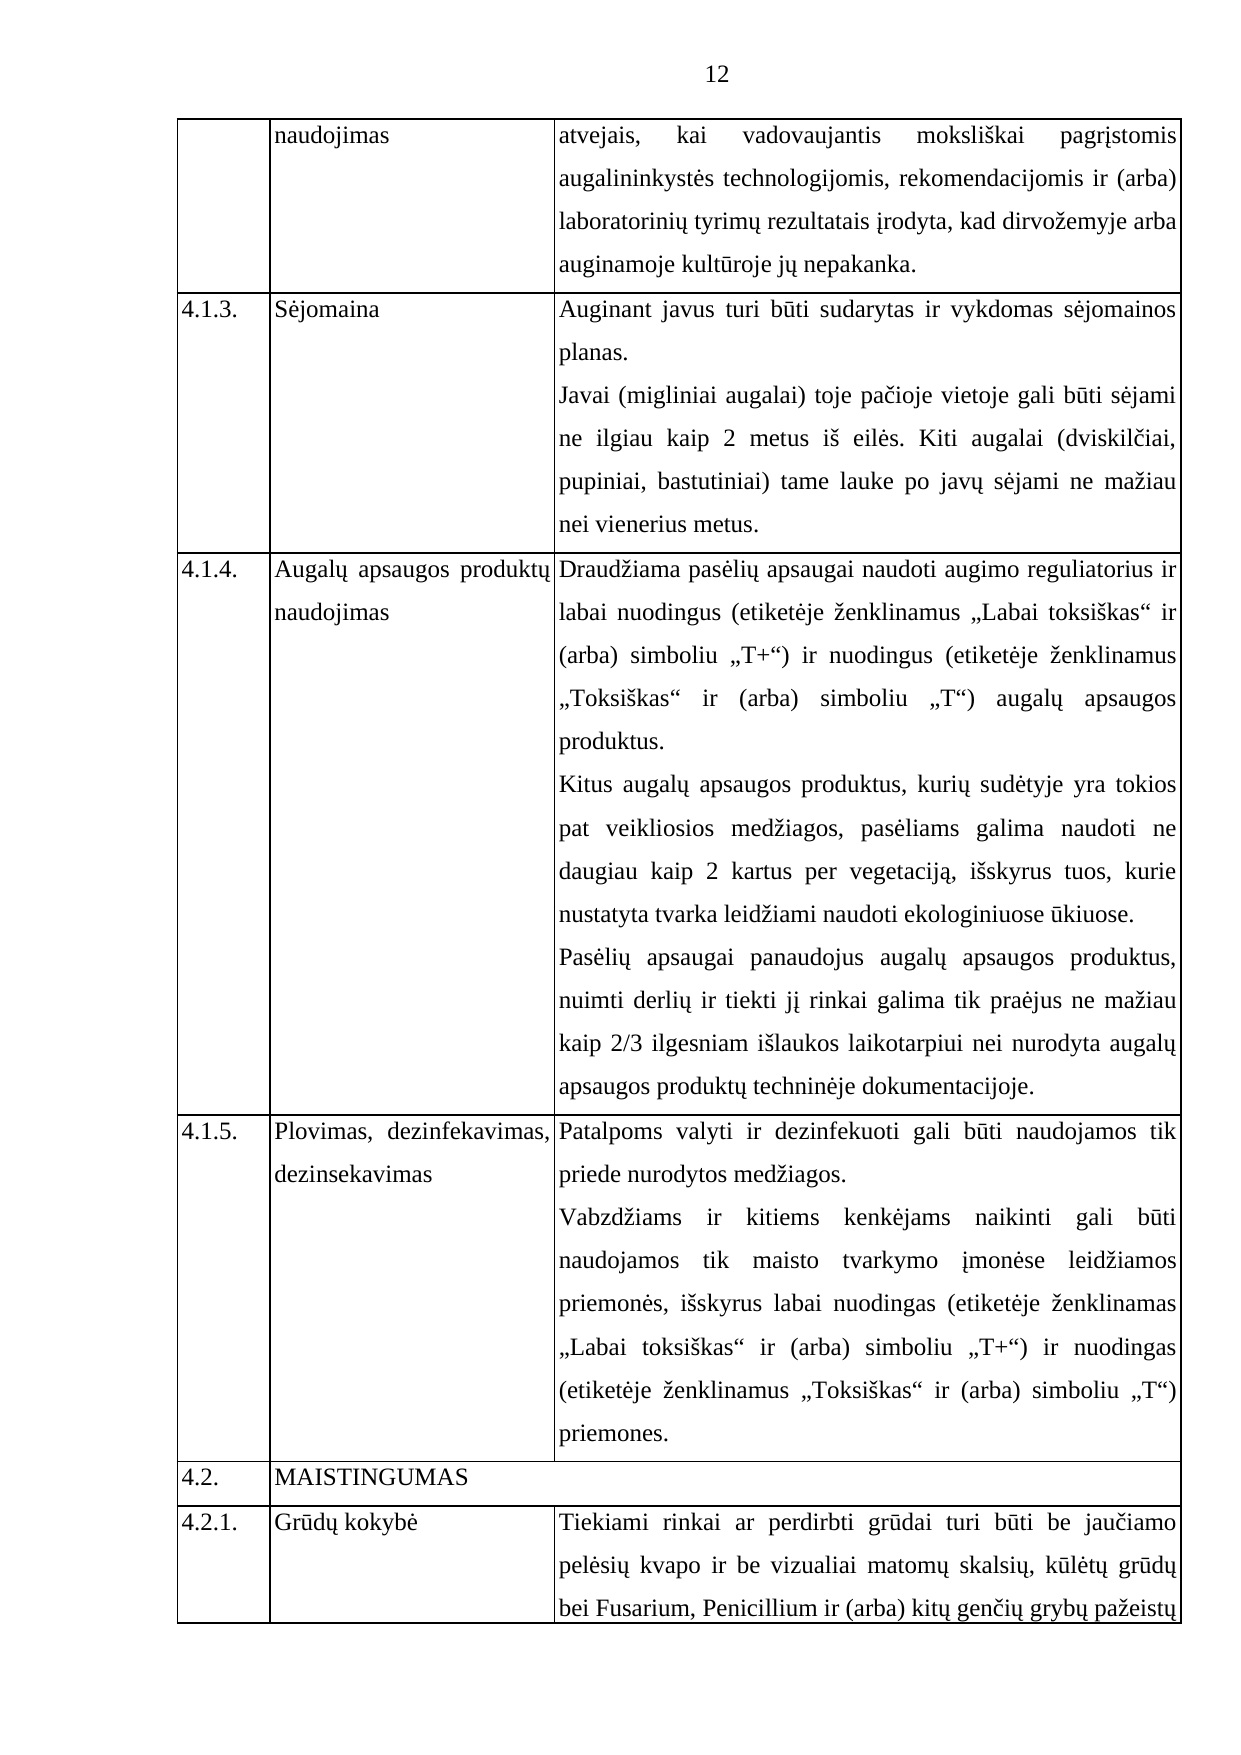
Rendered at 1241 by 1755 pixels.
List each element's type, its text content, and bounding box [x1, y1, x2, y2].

table_cell 4.2. [178, 1462, 269, 1505]
table_cell 4.1.5. [178, 1116, 269, 1461]
table_cell Auginant javus turi būti sudarytas ir vykdomas sėjomainos planas. Javai (migliniai augalai) toje pačioje vietoje gali būti sėjami ne ilgiau kaip 2 metus iš eilės. Kiti augalai (dviskilčiai, pupiniai, bastutiniai) tame lauke po javų sėjami ne mažiau nei vienerius metus. [555, 294, 1180, 552]
table_cell Draudžiama pasėlių apsaugai naudoti augimo reguliatorius ir labai nuodingus (etiketėje ženklinamus „Labai toksiškas“ ir (arba) simboliu „T+“) ir nuodingus (etiketėje ženklinamus „Toksiškas“ ir (arba) simboliu „T“) augalų apsaugos produktus. Kitus augalų apsaugos produktus, kurių sudėtyje yra tokios pat veikliosios medžiagos, pasėliams galima naudoti ne daugiau kaip 2 kartus per vegetaciją, išskyrus tuos, kurie nustatyta tvarka leidžiami naudoti ekologiniuose ūkiuose. Pasėlių apsaugai panaudojus augalų apsaugos produktus, nuimti derlių ir tiekti jį rinkai galima tik praėjus ne mažiau kaip 2/3 ilgesniam išlaukos laikotarpiui nei nurodyta augalų apsaugos produktų techninėje dokumentacijoje. [555, 554, 1180, 1114]
table_cell Tiekiami rinkai ar perdirbti grūdai turi būti be jaučiamo pelėsių kvapo ir be vizualiai matomų skalsių, kūlėtų grūdų bei Fusarium, Penicillium ir (arba) kitų genčių grybų pažeistų [555, 1507, 1180, 1622]
table_cell Plovimas, dezinfekavimas, dezinsekavimas [271, 1116, 554, 1461]
table_cell Augalų apsaugos produktų naudojimas [271, 554, 554, 1114]
table_cell Sėjomaina [271, 294, 554, 552]
table_cell 4.2.1. [178, 1507, 269, 1622]
table_cell [178, 120, 269, 292]
table_cell Grūdų kokybė [271, 1507, 554, 1622]
table_cell 4.1.3. [178, 294, 269, 552]
table_cell MAISTINGUMAS [271, 1462, 1180, 1505]
table_cell Patalpoms valyti ir dezinfekuoti gali būti naudojamos tik priede nurodytos medžiagos. Vabzdžiams ir kitiems kenkėjams naikinti gali būti naudojamos tik maisto tvarkymo įmonėse leidžiamos priemonės, išskyrus labai nuodingas (etiketėje ženklinamas „Labai toksiškas“ ir (arba) simboliu „T+“) ir nuodingas (etiketėje ženklinamus „Toksiškas“ ir (arba) simboliu „T“) priemones. [555, 1116, 1180, 1461]
table_cell atvejais, kai vadovaujantis moksliškai pagrįstomis augalininkystės technologijomis, rekomendacijomis ir (arba) laboratorinių tyrimų rezultatais įrodyta, kad dirvožemyje arba auginamoje kultūroje jų nepakanka. [555, 120, 1180, 292]
table_cell 4.1.4. [178, 554, 269, 1114]
table_cell naudojimas [271, 120, 554, 292]
